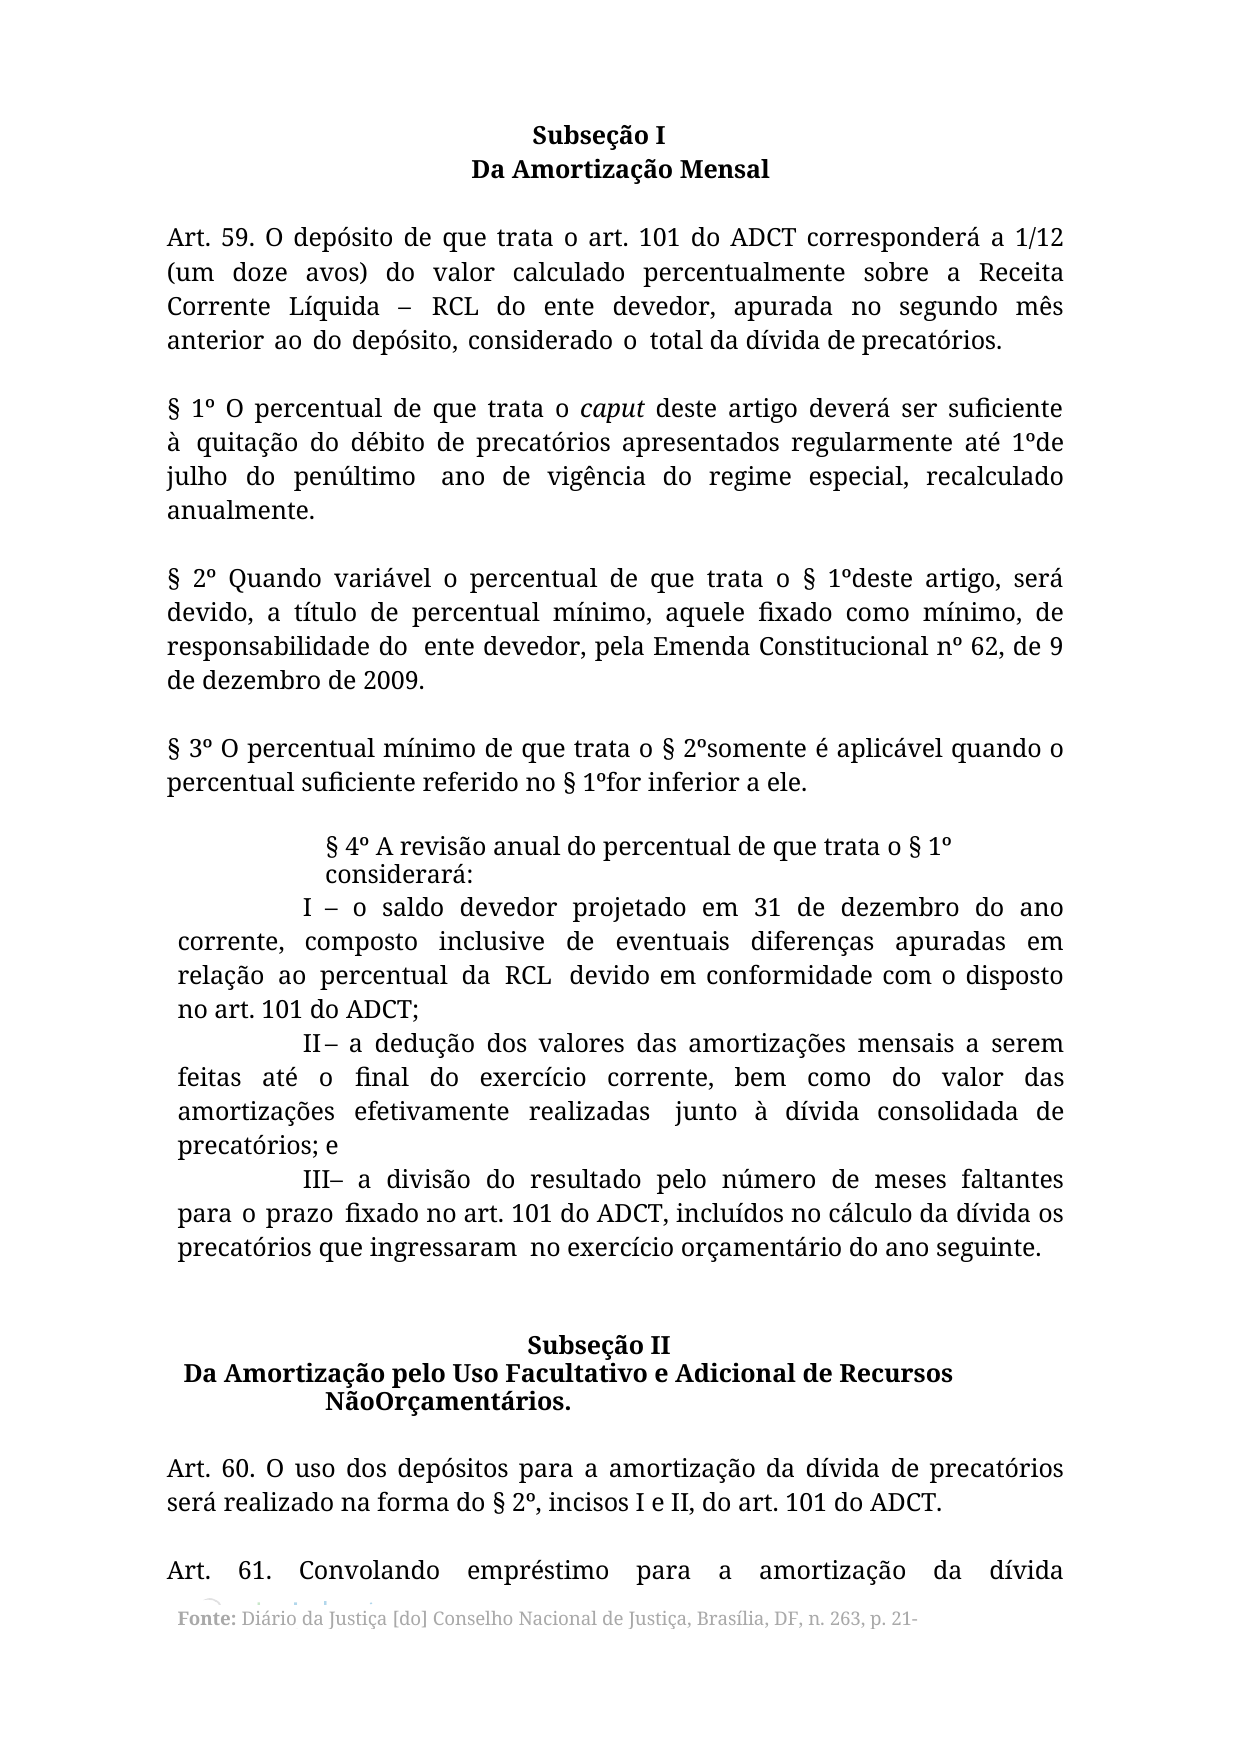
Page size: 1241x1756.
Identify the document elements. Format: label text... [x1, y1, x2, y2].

subtitle Subseção I [167, 118, 1031, 152]
text Da Amortização Mensal [210, 152, 1031, 186]
list – a dedução dos valores das amortizações mensais a serem feitas até o final do exercício corrente, bem como do valor das amortizações efetivamente realizadas junto à dívida consolidada de precatórios; e [167, 1026, 1064, 1162]
text Art. 59. O depósito de que trata o art. 101 do ADCT corresponderá a 1/12 (um doze avos) do valor calculado percentualmente sobre a Receita Corrente Líquida – RCL do ente devedor, apurada no segundo mês anterior ao do depósito, considerado o total da dívida de precatórios. [167, 220, 1064, 356]
list – o saldo devedor projetado em 31 de dezembro do ano corrente, composto inclusive de eventuais diferenças apuradas em relação ao percentual da RCL devido em conformidade com o disposto no art. 101 do ADCT; [167, 889, 1064, 1026]
text § 4º A revisão anual do percentual de que trata o § 1º considerará: [325, 833, 1076, 889]
subtitle Subseção II [167, 1332, 1031, 1360]
text Art. 60. O uso dos depósitos para a amortização da dívida de precatórios será realizado na forma do § 2º, incisos I e II, do art. 101 do ADCT. [167, 1450, 1064, 1518]
picture [177, 1598, 384, 1605]
text § 1º O percentual de que trata o caput deste artigo deverá ser suficiente à quitação do débito de precatórios apresentados regularmente até 1ºde julho do penúltimo ano de vigência do regime especial, recalculado anualmente. [167, 390, 1064, 527]
text § 3º O percentual mínimo de que trata o § 2ºsomente é aplicável quando o percentual suficiente referido no § 1ºfor inferior a ele. [167, 731, 1064, 799]
list – a divisão do resultado pelo número de meses faltantes para o prazo fixado no art. 101 do ADCT, incluídos no cálculo da dívida os precatórios que ingressaram no exercício orçamentário do ano seguinte. [167, 1162, 1064, 1264]
text Art. 61. Convolando empréstimo para a amortização da dívida [167, 1553, 1064, 1587]
text Da Amortização pelo Uso Facultativo e Adicional de Recursos NãoOrçamentários. [183, 1360, 1076, 1416]
text § 2º Quando variável o percentual de que trata o § 1ºdeste artigo, será devido, a título de percentual mínimo, aquele fixado como mínimo, de responsabilidade do ente devedor, pela Emenda Constitucional nº 62, de 9 de dezembro de 2009. [167, 561, 1064, 697]
